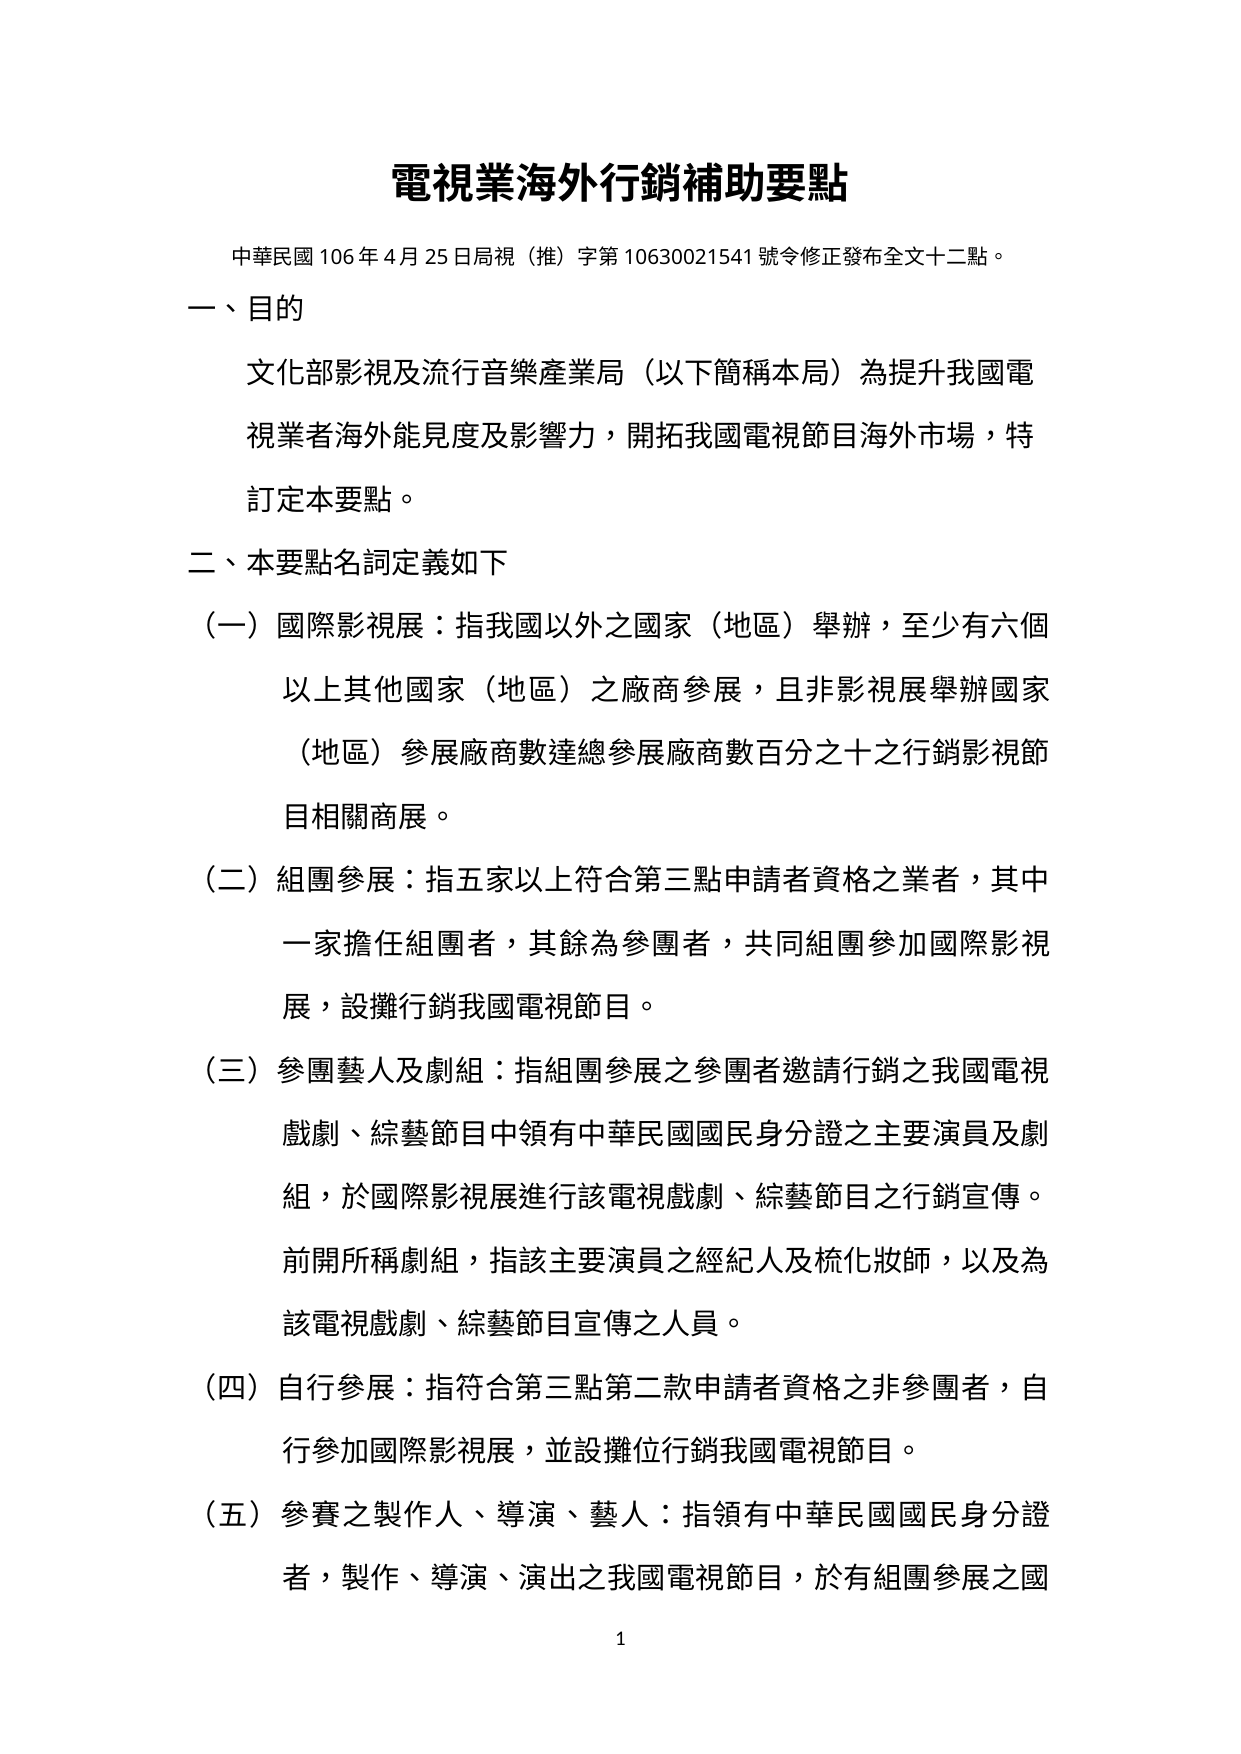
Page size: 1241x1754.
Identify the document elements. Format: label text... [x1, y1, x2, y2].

text 。中華民國106年4月25日局視（推）字第10630021541號令修正發布全文十二點 [187, 240, 1053, 271]
text （五）參賽之製作人、導演、藝人：指領有中華民國國民身分證者，製作、導演、演出之我國電視節目，於有組團參展之國 [187, 1491, 1053, 1597]
text （一）國際影視展：指我國以外之國家（地區）舉辦，至少有六個以上其他國家（地區）之廠商參展，且非影視展舉辦國家（地區）參展廠商數達總參展廠商數百分之十之行銷影視節目相關商展。 [187, 603, 1053, 836]
text 電視業海外行銷補助要點 [187, 150, 1053, 210]
text 二、本要點名詞定義如下 [187, 539, 1053, 582]
text 文化部影視及流行音樂產業局（以下簡稱本局）為提升我國電視業者海外能見度及影響力，開拓我國電視節目海外市場，特訂定本要點。 [247, 349, 1053, 518]
text （三）參團藝人及劇組：指組團參展之參團者邀請行銷之我國電視戲劇、綜藝節目中領有中華民國國民身分證之主要演員及劇組，於國際影視展進行該電視戲劇、綜藝節目之行銷宣傳。前開所稱劇組，指該主要演員之經紀人及梳化妝師，以及為該電視戲劇、綜藝節目宣傳之人員。 [187, 1047, 1053, 1343]
text （二）組團參展：指五家以上符合第三點申請者資格之業者，其中一家擔任組團者，其餘為參團者，共同組團參加國際影視展，設攤行銷我國電視節目。 [187, 857, 1053, 1026]
text （四）自行參展：指符合第三點第二款申請者資格之非參團者，自行參加國際影視展，並設攤位行銷我國電視節目。 [187, 1364, 1053, 1470]
text 一、目的 [187, 286, 1053, 328]
